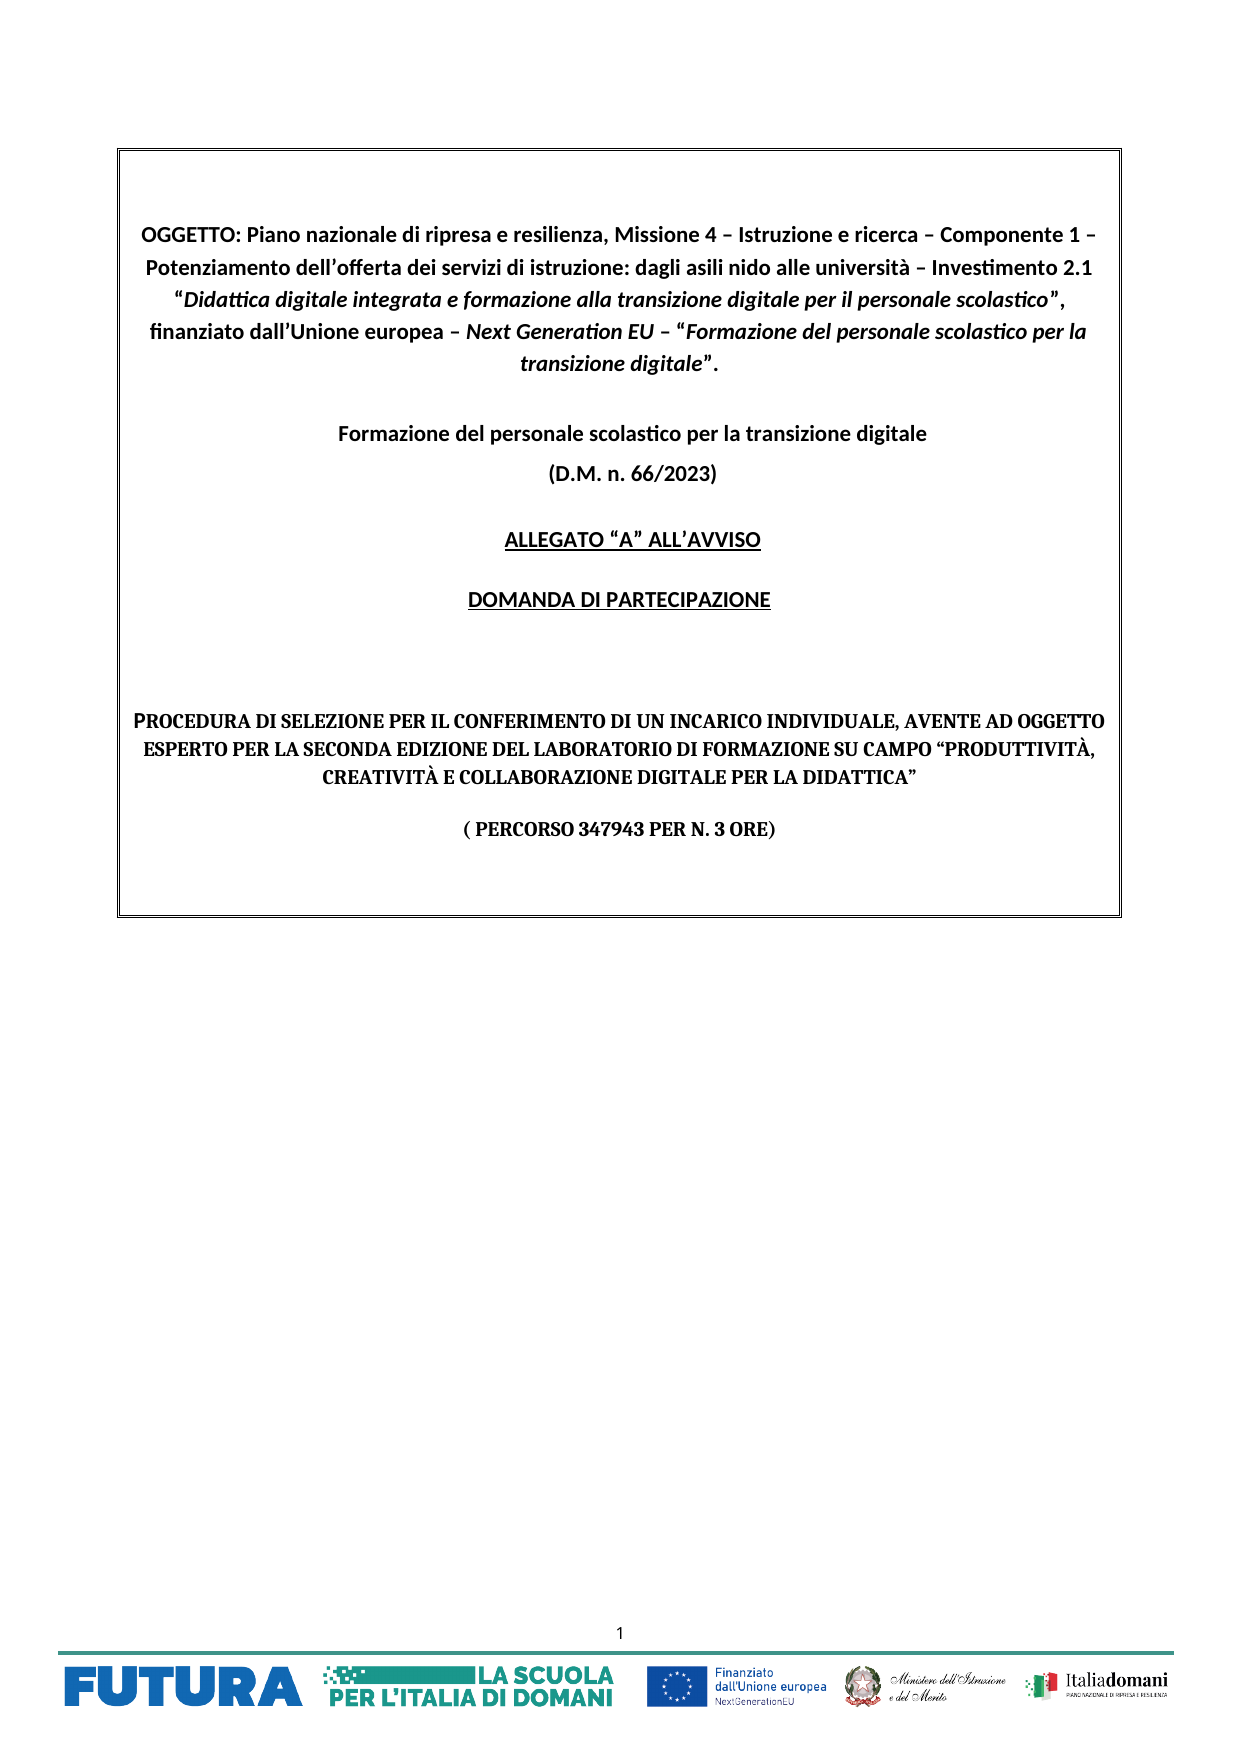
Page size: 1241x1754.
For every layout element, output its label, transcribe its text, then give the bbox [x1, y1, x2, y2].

table_header OGGETTO: Piano nazionale di ripresa e resilienza, Missione 4 – Istruzione e ricerca – Componente 1 – Potenziamento dell’offerta dei servizi di istruzione: dagli asili nido alle università – Investimento 2.1 “Didattica digitale integrata e formazione alla transizione digitale per il personale scolastico”, finanziato dall’Unione europea – Next Generation EU – “Formazione del personale scolastico per la transizione digitale”. Formazione del personale scolastico per la transizione digitale (D.M. n. 66/2023) ALLEGATO “A” ALL’AVVISO DOMANDA DI PARTECIPAZIONE PROCEDURA DI SELEZIONE PER IL CONFERIMENTO DI UN INCARICO INDIVIDUALE, AVENTE AD OGGETTO ESPERTO PER LA SECONDA EDIZIONE DEL LABORATORIO DI FORMAZIONE SU CAMPO “PRODUTTIVITÀ, CREATIVITÀ E COLLABORAZIONE DIGITALE PER LA DIDATTICA” ( PERCORSO 347943 PER N. 3 ORE) [120, 151, 1119, 915]
